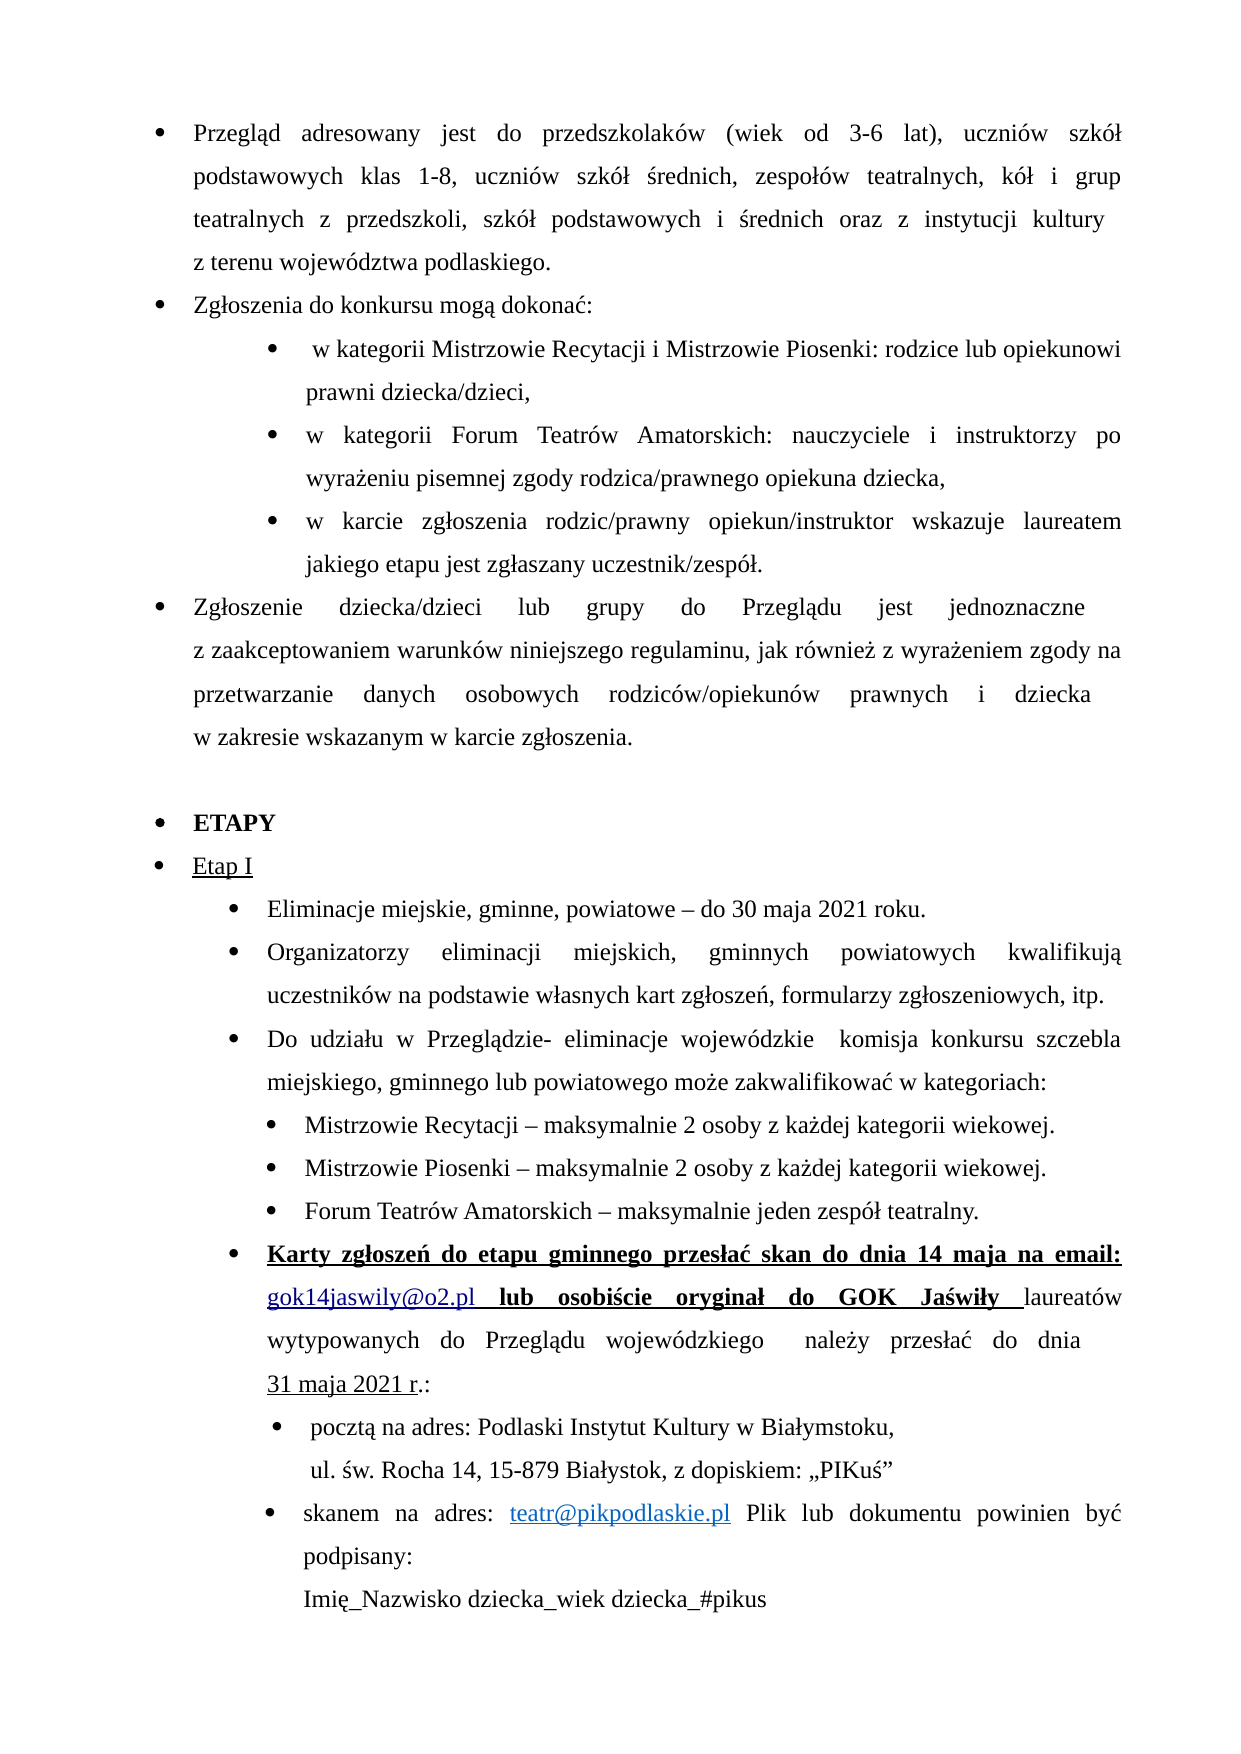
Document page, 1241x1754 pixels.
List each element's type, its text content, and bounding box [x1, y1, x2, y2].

list skanem na adres: teatr@pikpodlaskie.pl Plik lub dokumentu powinien być podpisany: [266, 1498, 1122, 1570]
list w kategorii Forum Teatrów Amatorskich: nauczyciele i instruktorzy po wyrażeniu pisemnej zgody rodzica/prawnego opiekuna dziecka, [268, 420, 1122, 492]
list Organizatorzy eliminacji miejskich, gminnych powiatowych kwalifikują uczestników na podstawie własnych kart zgłoszeń, formularzy zgłoszeniowych, itp. [229, 937, 1122, 1009]
list w karcie zgłoszenia rodzic/prawny opiekun/instruktor wskazuje laureatem jakiego etapu jest zgłaszany uczestnik/zespół. [268, 506, 1122, 578]
list Mistrzowie Recytacji – maksymalnie 2 osoby z każdej kategorii wiekowej. [267, 1110, 1122, 1139]
list Zgłoszenie dziecka/dzieci lub grupy do Przeglądu jest jednoznaczne z zaakceptowaniem warunków niniejszego regulaminu, jak również z wyrażeniem zgody na przetwarzanie danych osobowych rodziców/opiekunów prawnych i dziecka w zakresie wskazanym w karcie zgłoszenia. [156, 592, 1122, 751]
list Zgłoszenia do konkursu mogą dokonać: [156, 291, 1122, 319]
list Do udziału w Przeglądzie- eliminacje wojewódzkie komisja konkursu szczebla miejskiego, gminnego lub powiatowego może zakwalifikować w kategoriach: [229, 1024, 1122, 1096]
list Mistrzowie Piosenki – maksymalnie 2 osoby z każdej kategorii wiekowej. [267, 1153, 1122, 1182]
list ETAPY [156, 808, 1122, 837]
list Karty zgłoszeń do etapu gminnego przesłać skan do dnia 14 maja na email: gok14jaswily@o2.pl lub osobiście oryginał do GOK Jaświły laureatów wytypowanych do Przeglądu wojewódzkiego należy przesłać do dnia 31 maja 2021 r.: [229, 1239, 1122, 1397]
list Forum Teatrów Amatorskich – maksymalnie jeden zespół teatralny. [267, 1196, 1122, 1225]
list w kategorii Mistrzowie Recytacji i Mistrzowie Piosenki: rodzice lub opiekunowi prawni dziecka/dzieci, [268, 334, 1122, 406]
list Przegląd adresowany jest do przedszkolaków (wiek od 3-6 lat), uczniów szkół podstawowych klas 1-8, uczniów szkół średnich, zespołów teatralnych, kół i grup teatralnych z przedszkoli, szkół podstawowych i średnich oraz z instytucji kultury z terenu województwa podlaskiego. [156, 118, 1122, 276]
text Imię_Nazwisko dziecka_wiek dziecka_#pikus [303, 1584, 1122, 1613]
list Etap I [154, 851, 1122, 880]
list pocztą na adres: Podlaski Instytut Kultury w Białymstoku, ul. św. Rocha 14, 15-879 Białystok, z dopiskiem: „PIKuś” [273, 1412, 1122, 1484]
list Eliminacje miejskie, gminne, powiatowe – do 30 maja 2021 roku. [229, 894, 1122, 923]
